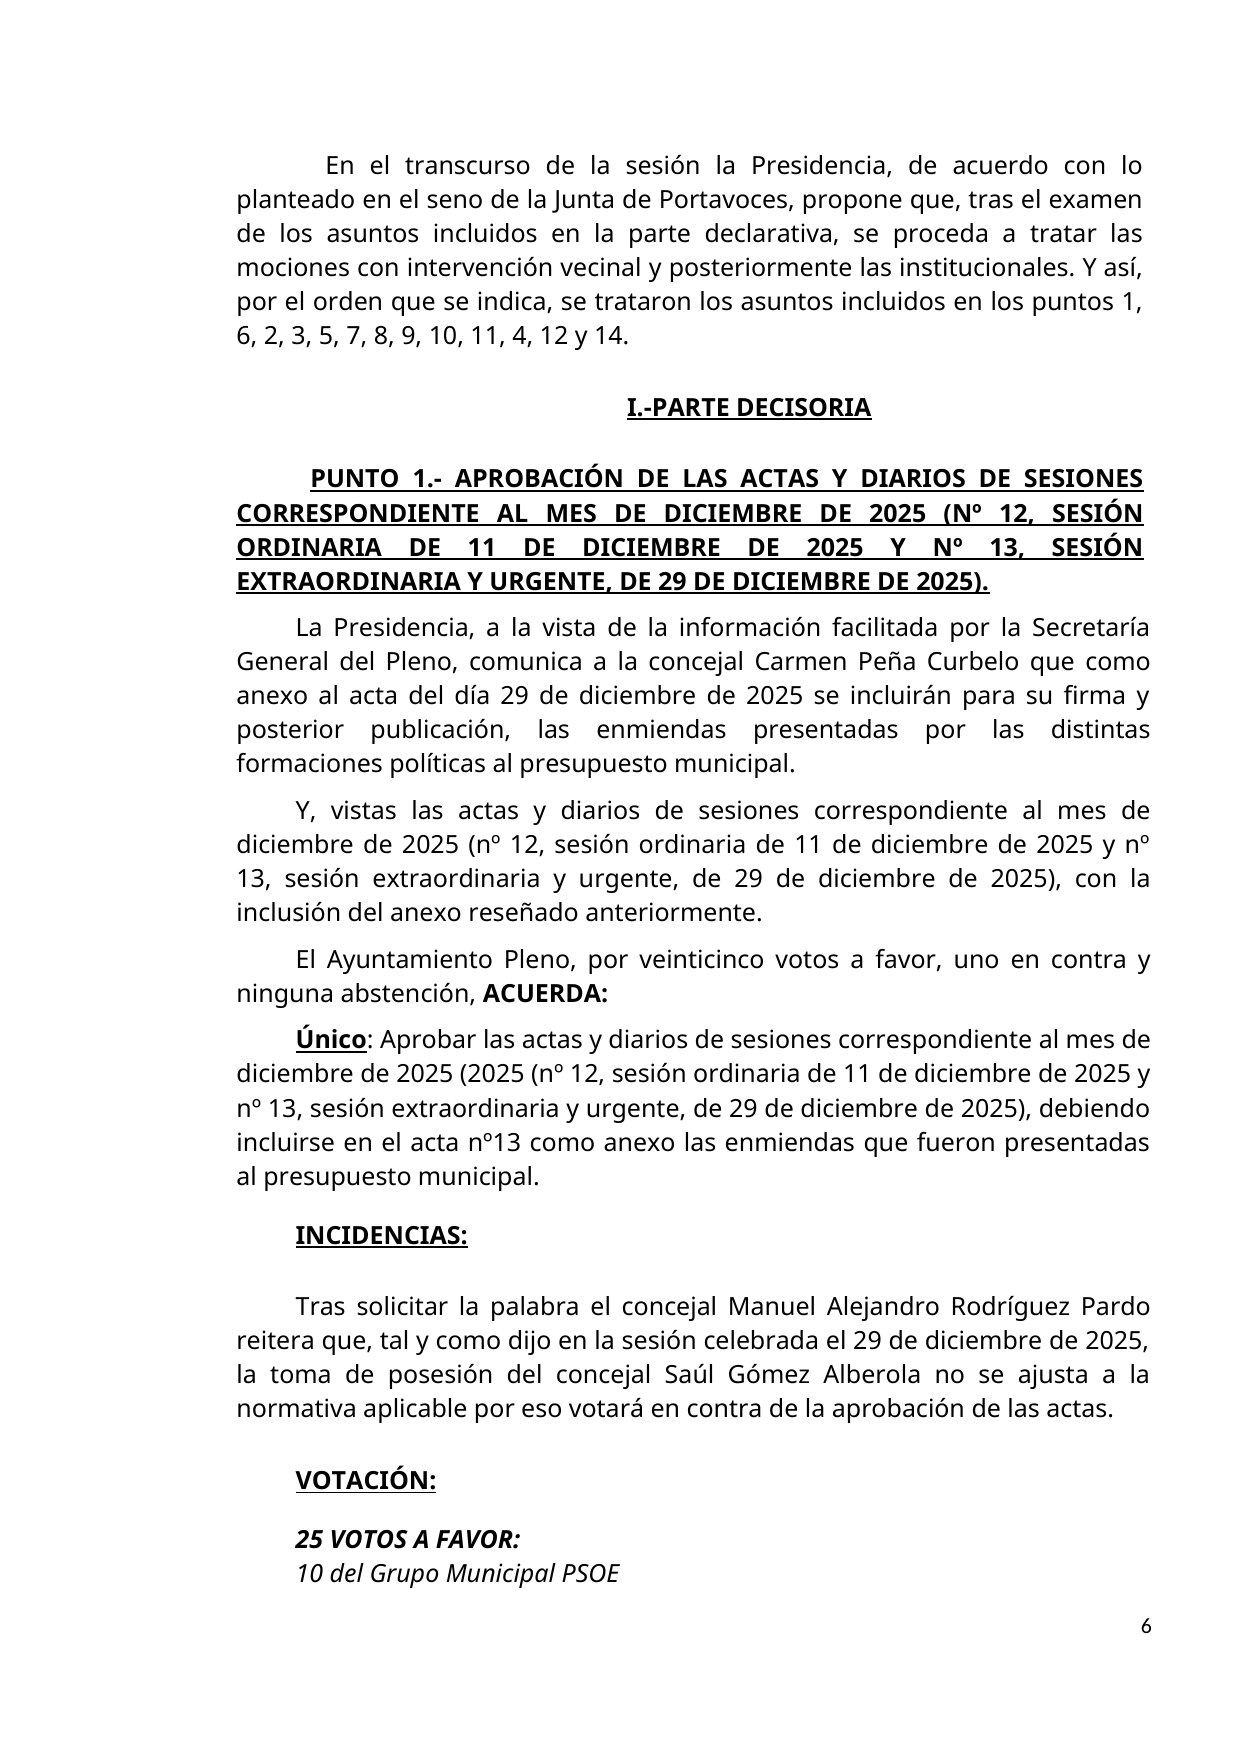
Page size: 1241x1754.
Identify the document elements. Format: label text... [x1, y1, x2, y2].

text ORDINARIA DE 11 DE DICIEMBRE DE 2025 Y Nº 13, SESIÓN [236, 526, 1144, 558]
text I.-PARTE DECISORIA [340, 389, 1159, 424]
text 25 VOTOS A FAVOR: [295, 1522, 1152, 1556]
text 10 del Grupo Municipal PSOE [295, 1556, 1152, 1590]
text El Ayuntamiento Pleno, por veinticinco votos a favor, uno en contra y ninguna abstención, ACUERDA: [236, 941, 1152, 1009]
text EXTRAORDINARIA Y URGENTE, DE 29 DE DICIEMBRE DE 2025). [236, 560, 1144, 597]
text La Presidencia, a la vista de la información facilitada por la Secretaría General del Pleno, comunica a la concejal Carmen Peña Curbelo que como anexo al acta del día 29 de diciembre de 2025 se incluirán para su firma y posterior publicación, las enmiendas presentadas por las distintas formaciones políticas al presupuesto municipal. [236, 610, 1152, 780]
text VOTACIÓN: [236, 1463, 1152, 1497]
text Único: Aprobar las actas y diarios de sesiones correspondiente al mes de diciembre de 2025 (2025 (nº 12, sesión ordinaria de 11 de diciembre de 2025 y nº 13, sesión extraordinaria y urgente, de 29 de diciembre de 2025), debiendo incluirse en el acta nº13 como anexo las enmiendas que fueron presentadas al presupuesto municipal. [236, 1022, 1152, 1192]
text INCIDENCIAS: [236, 1217, 1152, 1251]
text Y, vistas las actas y diarios de sesiones correspondiente al mes de diciembre de 2025 (nº 12, sesión ordinaria de 11 de diciembre de 2025 y nº 13, sesión extraordinaria y urgente, de 29 de diciembre de 2025), con la inclusión del anexo reseñado anteriormente. [236, 793, 1152, 929]
text Tras solicitar la palabra el concejal Manuel Alejandro Rodríguez Pardo reitera que, tal y como dijo en la sesión celebrada el 29 de diciembre de 2025, la toma de posesión del concejal Saúl Gómez Alberola no se ajusta a la normativa aplicable por eso votará en contra de la aprobación de las actas. [236, 1289, 1152, 1425]
text En el transcurso de la sesión la Presidencia, de acuerdo con lo planteado en el seno de la Junta de Portavoces, propone que, tras el examen de los asuntos incluidos en la parte declarativa, se proceda a tratar las mociones con intervención vecinal y posteriormente las institucionales. Y así, por el orden que se indica, se trataron los asuntos incluidos en los puntos 1, 6, 2, 3, 5, 7, 8, 9, 10, 11, 4, 12 y 14. [236, 148, 1144, 352]
text PUNTO 1.- APROBACIÓN DE LAS ACTAS Y DIARIOS DE SESIONES CORRESPONDIENTE AL MES DE DICIEMBRE DE 2025 (Nº 12, SESIÓN [236, 461, 1144, 524]
